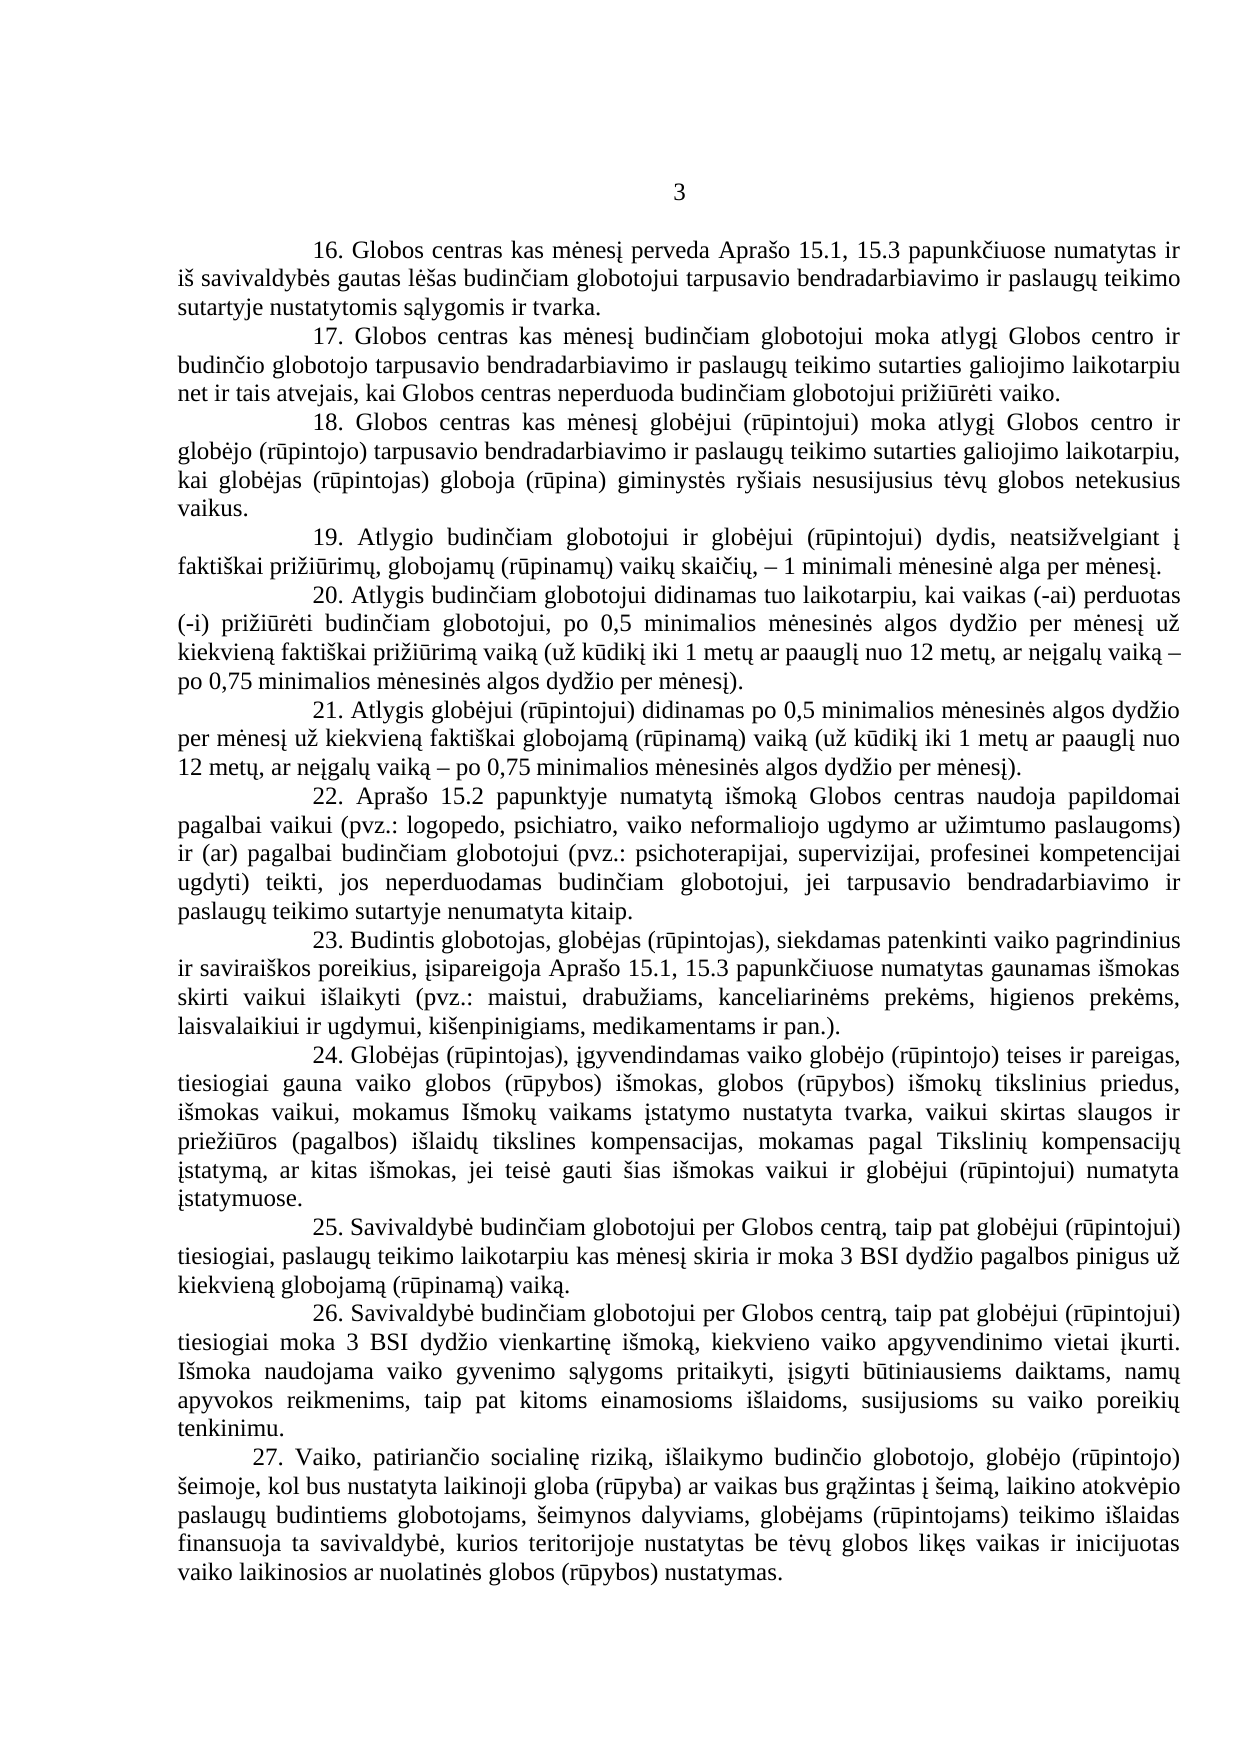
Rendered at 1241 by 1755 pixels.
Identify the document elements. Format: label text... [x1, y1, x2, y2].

text 21. Atlygis globėjui (rūpintojui) didinamas po 0,5 minimalios mėnesinės algos dydžio per mėnesį už kiekvieną faktiškai globojamą (rūpinamą) vaiką (už kūdikį iki 1 metų ar paauglį nuo 12 metų, ar neįgalų vaiką – po 0,75 minimalios mėnesinės algos dydžio per mėnesį). [177, 695, 1181, 781]
text 17. Globos centras kas mėnesį budinčiam globotojui moka atlygį Globos centro ir budinčio globotojo tarpusavio bendradarbiavimo ir paslaugų teikimo sutarties galiojimo laikotarpiu net ir tais atvejais, kai Globos centras neperduoda budinčiam globotojui prižiūrėti vaiko. [177, 321, 1181, 407]
text 20. Atlygis budinčiam globotojui didinamas tuo laikotarpiu, kai vaikas (-ai) perduotas (-i) prižiūrėti budinčiam globotojui, po 0,5 minimalios mėnesinės algos dydžio per mėnesį už kiekvieną faktiškai prižiūrimą vaiką (už kūdikį iki 1 metų ar paauglį nuo 12 metų, ar neįgalų vaiką – po 0,75 minimalios mėnesinės algos dydžio per mėnesį). [177, 580, 1181, 695]
text 22. Aprašo 15.2 papunktyje numatytą išmoką Globos centras naudoja papildomai pagalbai vaikui (pvz.: logopedo, psichiatro, vaiko neformaliojo ugdymo ar užimtumo paslaugoms) ir (ar) pagalbai budinčiam globotojui (pvz.: psichoterapijai, supervizijai, profesinei kompetencijai ugdyti) teikti, jos neperduodamas budinčiam globotojui, jei tarpusavio bendradarbiavimo ir paslaugų teikimo sutartyje nenumatyta kitaip. [177, 781, 1181, 925]
text 26. Savivaldybė budinčiam globotojui per Globos centrą, taip pat globėjui (rūpintojui) tiesiogiai moka 3 BSI dydžio vienkartinę išmoką, kiekvieno vaiko apgyvendinimo vietai įkurti. Išmoka naudojama vaiko gyvenimo sąlygoms pritaikyti, įsigyti būtiniausiems daiktams, namų apyvokos reikmenims, taip pat kitoms einamosioms išlaidoms, susijusioms su vaiko poreikių tenkinimu. [177, 1298, 1181, 1442]
text 27. Vaiko, patiriančio socialinę riziką, išlaikymo budinčio globotojo, globėjo (rūpintojo) šeimoje, kol bus nustatyta laikinoji globa (rūpyba) ar vaikas bus grąžintas į šeimą, laikino atokvėpio paslaugų budintiems globotojams, šeimynos dalyviams, globėjams (rūpintojams) teikimo išlaidas finansuoja ta savivaldybė, kurios teritorijoje nustatytas be tėvų globos likęs vaikas ir inicijuotas vaiko laikinosios ar nuolatinės globos (rūpybos) nustatymas. [177, 1442, 1181, 1586]
text 25. Savivaldybė budinčiam globotojui per Globos centrą, taip pat globėjui (rūpintojui) tiesiogiai, paslaugų teikimo laikotarpiu kas mėnesį skiria ir moka 3 BSI dydžio pagalbos pinigus už kiekvieną globojamą (rūpinamą) vaiką. [177, 1212, 1181, 1298]
text 23. Budintis globotojas, globėjas (rūpintojas), siekdamas patenkinti vaiko pagrindinius ir saviraiškos poreikius, įsipareigoja Aprašo 15.1, 15.3 papunkčiuose numatytas gaunamas išmokas skirti vaikui išlaikyti (pvz.: maistui, drabužiams, kanceliarinėms prekėms, higienos prekėms, laisvalaikiui ir ugdymui, kišenpinigiams, medikamentams ir pan.). [177, 925, 1181, 1040]
text 16. Globos centras kas mėnesį perveda Aprašo 15.1, 15.3 papunkčiuose numatytas ir iš savivaldybės gautas lėšas budinčiam globotojui tarpusavio bendradarbiavimo ir paslaugų teikimo sutartyje nustatytomis sąlygomis ir tvarka. [177, 235, 1181, 321]
text 24. Globėjas (rūpintojas), įgyvendindamas vaiko globėjo (rūpintojo) teises ir pareigas, tiesiogiai gauna vaiko globos (rūpybos) išmokas, globos (rūpybos) išmokų tikslinius priedus, išmokas vaikui, mokamus Išmokų vaikams įstatymo nustatyta tvarka, vaikui skirtas slaugos ir priežiūros (pagalbos) išlaidų tikslines kompensacijas, mokamas pagal Tikslinių kompensacijų įstatymą, ar kitas išmokas, jei teisė gauti šias išmokas vaikui ir globėjui (rūpintojui) numatyta įstatymuose. [177, 1040, 1181, 1212]
text 19. Atlygio budinčiam globotojui ir globėjui (rūpintojui) dydis, neatsižvelgiant į faktiškai prižiūrimų, globojamų (rūpinamų) vaikų skaičių, – 1 minimali mėnesinė alga per mėnesį. [177, 522, 1181, 580]
text 18. Globos centras kas mėnesį globėjui (rūpintojui) moka atlygį Globos centro ir globėjo (rūpintojo) tarpusavio bendradarbiavimo ir paslaugų teikimo sutarties galiojimo laikotarpiu, kai globėjas (rūpintojas) globoja (rūpina) giminystės ryšiais nesusijusius tėvų globos netekusius vaikus. [177, 407, 1181, 522]
